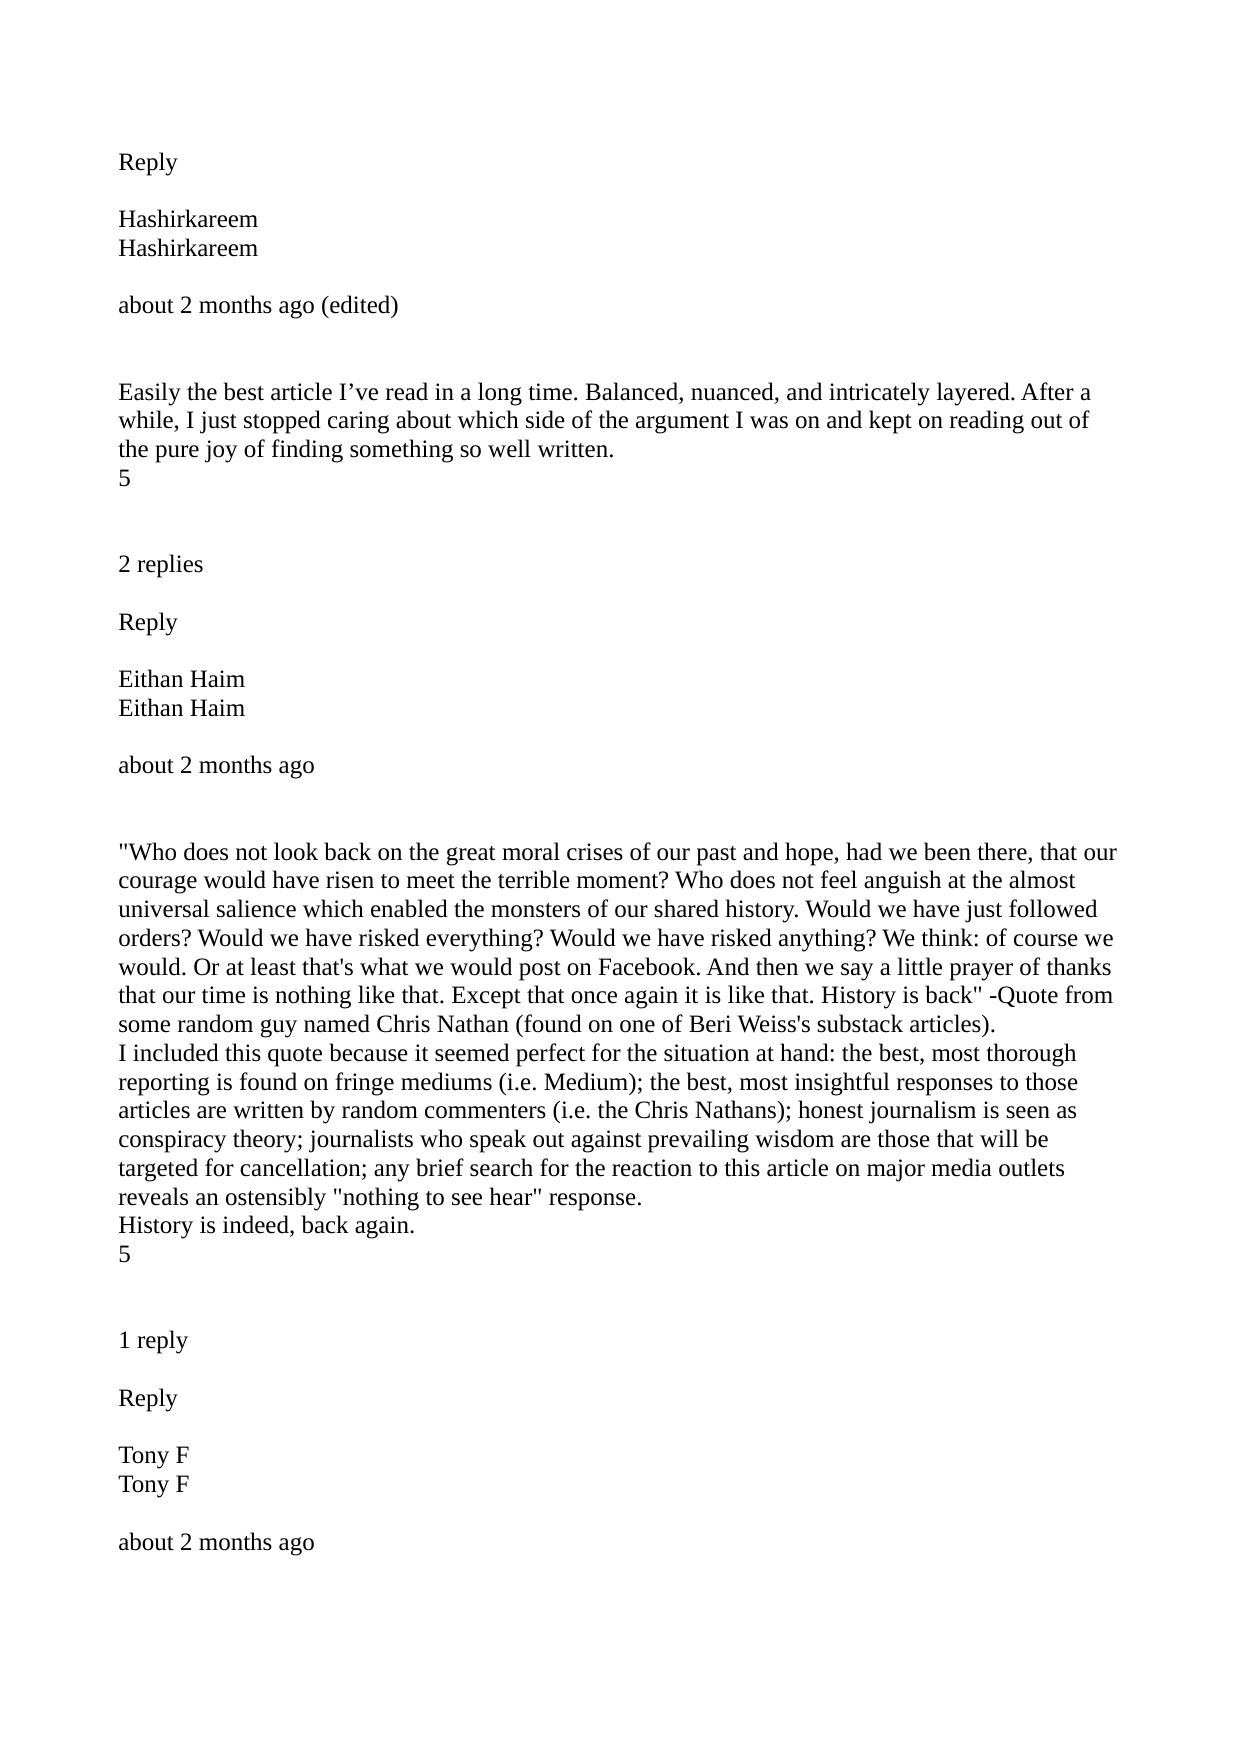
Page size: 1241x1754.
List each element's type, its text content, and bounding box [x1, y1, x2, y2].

text Reply [118, 607, 1122, 636]
text Reply [118, 1383, 1122, 1412]
text about 2 months ago [118, 751, 1122, 779]
text about 2 months ago (edited) [118, 291, 1122, 319]
text Eithan Haim [118, 693, 1122, 722]
text 5 [118, 463, 1122, 492]
text Eithan Haim [118, 664, 1122, 693]
text Tony F [118, 1441, 1122, 1469]
text Reply [118, 147, 1122, 176]
text Hashirkareem [118, 233, 1122, 262]
text "Who does not look back on the great moral crises of our past and hope, had we been there, that our courage would have risen to meet the terrible moment? Who does not feel anguish at the almost universal salience which enabled the monsters of our shared history. Would we have just followed orders? Would we have risked everything? Would we have risked anything? We think: of course we would. Or at least that's what we would post on Facebook. And then we say a little prayer of thanks that our time is nothing like that. Except that once again it is like that. History is back" -Quote from some random guy named Chris Nathan (found on one of Beri Weiss's substack articles). [118, 837, 1122, 1038]
text Tony F [118, 1469, 1122, 1498]
text 5 [118, 1239, 1122, 1268]
text History is indeed, back again. [118, 1211, 1122, 1239]
text about 2 months ago [118, 1527, 1122, 1556]
text Easily the best article I’ve read in a long time. Balanced, nuanced, and intricately layered. After a while, I just stopped caring about which side of the argument I was on and kept on reading out of the pure joy of finding something so well written. [118, 377, 1122, 463]
text Hashirkareem [118, 204, 1122, 233]
text I included this quote because it seemed perfect for the situation at hand: the best, most thorough reporting is found on fringe mediums (i.e. Medium); the best, most insightful responses to those articles are written by random commenters (i.e. the Chris Nathans); honest journalism is seen as conspiracy theory; journalists who speak out against prevailing wisdom are those that will be targeted for cancellation; any brief search for the reaction to this article on major media outlets reveals an ostensibly "nothing to see hear" response. [118, 1038, 1122, 1211]
text 1 reply [118, 1326, 1122, 1354]
text 2 replies [118, 549, 1122, 578]
